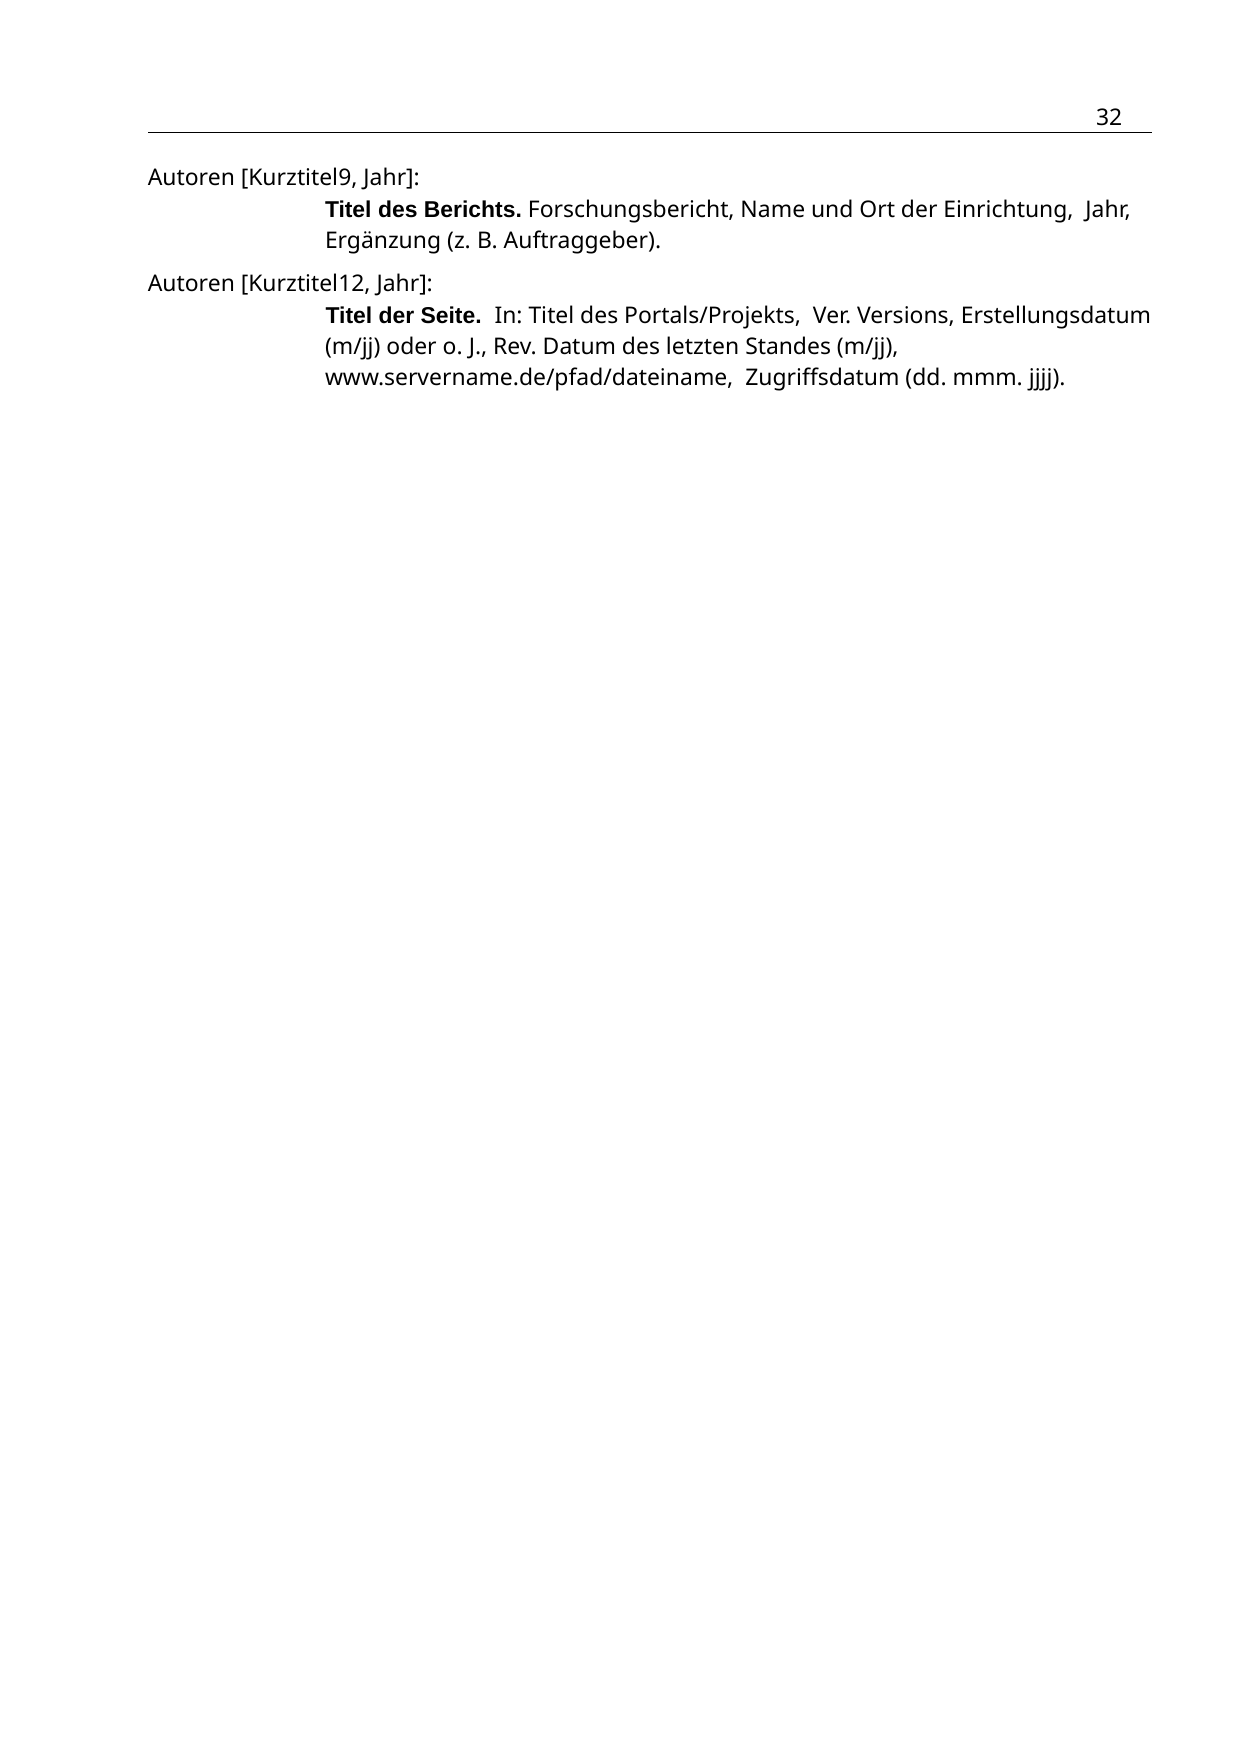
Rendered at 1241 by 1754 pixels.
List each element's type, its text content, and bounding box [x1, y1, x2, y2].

text Autoren [Kurztitel12, Jahr]: Titel der Seite. In: Titel des Portals/Projekts, Ver. Versions, Erstellungsdatum (m/jj) oder o. J., Rev. Datum des letzten Standes (m/jj), www.servername.de/pfad/dateiname, Zugriffsdatum (dd. mmm. jjjj). [148, 267, 1152, 392]
text Autoren [Kurztitel9, Jahr]: Titel des Berichts. Forschungsbericht, Name und Ort der Einrichtung, Jahr, Ergänzung (z. B. Auftraggeber). [148, 161, 1152, 255]
